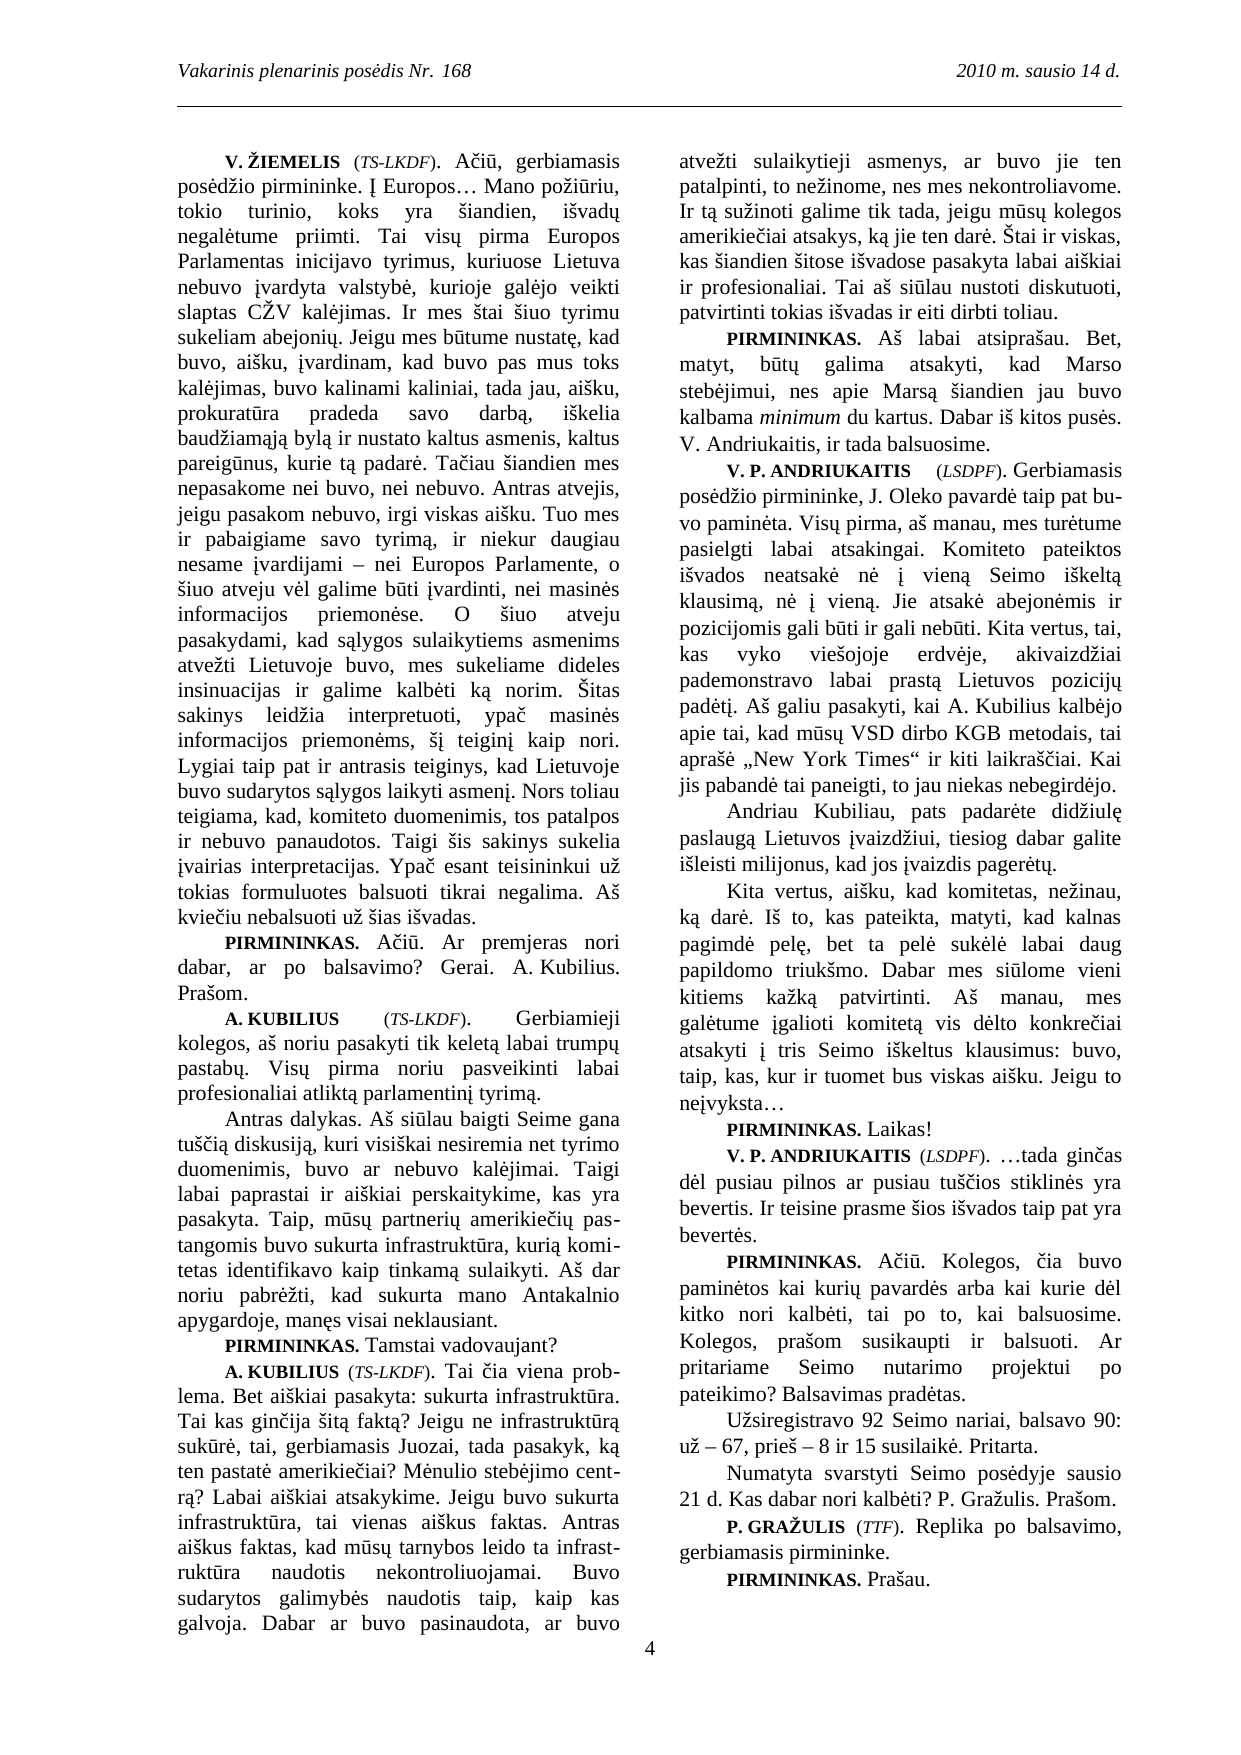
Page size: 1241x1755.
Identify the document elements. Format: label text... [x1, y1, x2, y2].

text PIRMININKAS. Laikas! [679, 1115, 1122, 1142]
text Antras dalykas. Aš siūlau baigti Seime gana tuščią diskusiją, kuri visiškai nesiremia net tyrimo duomenimis, buvo ar nebuvo kalėjimai. Taigi labai paprastai ir aiškiai perskaitykime, kas yra pasakyta. Taip, mūsų partnerių amerikiečių pas­tan­gomis buvo sukurta infrastruktūra, kurią komi­­te­tas identifikavo kaip tinkamą sulaikyti. Aš dar noriu pabrėžti, kad sukurta mano Antakalnio apygardoje, manęs visai neklausiant. [177, 1106, 620, 1332]
text PIRMININKAS. Tamstai vadovaujant? [177, 1332, 620, 1358]
text P. GRAŽULIS (TTF). Replika po balsavimo, gerbiamasis pirmininke. [679, 1512, 1122, 1565]
text Užsiregistravo 92 Seimo nariai, balsavo 90: už – 67, prieš – 8 ir 15 susilaikė. Pritarta. [679, 1406, 1122, 1459]
text PIRMININKAS. Ačiū. Kolegos, čia buvo paminėtos kai kurių pavardės arba kai kurie dėl kitko nori kalbėti, tai po to, kai balsuosime. Kolegos, prašom susikaupti ir balsuoti. Ar pritariame Seimo nutarimo projektui po pateikimo? Balsavimas pradėtas. [679, 1247, 1122, 1406]
text Andriau Kubiliau, pats padarėte didžiulę paslaugą Lietuvos įvaizdžiui, tiesiog dabar galite iš­lei­sti milijonus, kad jos įvaizdis pagerėtų. [679, 798, 1122, 877]
text PIRMININKAS. Prašau. [679, 1565, 1122, 1591]
text V. ŽIEMELIS (TS-LKDF). Ačiū, gerbiamasis posėdžio pirmininke. Į Europos… Mano požiūriu, tokio turinio, koks yra šiandien, išvadų negalėtume priimti. Tai visų pirma Europos Parlamentas inicijavo tyrimus, kuriuose Lietuva nebuvo įvardyta valstybė, kurioje galėjo veikti slaptas CŽV kalėjimas. Ir mes štai šiuo tyrimu sukeliam abe­jo­nių. Jeigu mes būtume nustatę, kad buvo, aišku, įvardinam, kad buvo pas mus toks kalėjimas, buvo kalinami kaliniai, tada jau, aišku, prokuratūra pradeda savo darbą, iškelia baudžiamąją bylą ir nustato kaltus asmenis, kaltus pareigūnus, kurie tą padarė. Tačiau šiandien mes nepasakome nei buvo, nei nebuvo. Antras atvejis, jeigu pasakom nebuvo, irgi viskas aišku. Tuo mes ir pabaigiame savo tyrimą, ir niekur daugiau nesame įvar­di­jami – nei Europos Parlamente, o šiuo atveju vėl galime būti įvardinti, nei masinės informacijos prie­monėse. O šiuo atveju pasakydami, kad sąlygos sulaikytiems asmenims atvežti Lietuvoje buvo, mes sukeliame dideles insinuacijas ir galime kalbėti ką norim. Šitas sakinys leidžia interpretuoti, ypač masinės informacijos priemonėms, šį teiginį kaip nori. Lygiai taip pat ir antrasis teiginys, kad Lietuvoje buvo sudarytos sąlygos laikyti asmenį. Nors toliau teigiama, kad, komiteto duomenimis, tos patalpos ir nebuvo panaudotos. Taigi šis sa­ki­nys sukelia įvairias interpretacijas. Ypač esant tei­sininkui už tokias formuluotes balsuoti tikrai negalima. Aš kviečiu nebalsuoti už šias išvadas. [177, 148, 620, 929]
text A. KUBILIUS (TS-LKDF). Gerbiamieji kolegos, aš noriu pasakyti tik keletą labai trumpų pastabų. Visų pirma noriu pasveikinti labai profesionaliai atliktą parlamentinį tyrimą. [177, 1005, 620, 1106]
text V. P. ANDRIUKAITIS (LSDPF). Gerbiamasis posėdžio pirmininke, J. Oleko pavardė taip pat bu­vo paminėta. Visų pirma, aš manau, mes turėtume pasielgti labai atsakingai. Komiteto pateiktos išvados neatsakė nė į vieną Seimo iškeltą klausimą, nė į vieną. Jie atsakė abejonėmis ir pozicijomis gali būti ir gali nebūti. Kita vertus, tai, kas vyko viešojoje erdvėje, akivaizdžiai pademonstravo labai prastą Lietuvos pozicijų padėtį. Aš galiu pasakyti, kai A. Kubilius kalbėjo apie tai, kad mūsų VSD dirbo KGB metodais, tai aprašė „New York Times“ ir kiti laikraščiai. Kai jis pabandė tai paneigti, to jau niekas nebegirdėjo. [679, 456, 1122, 798]
text V. P. ANDRIUKAITIS (LSDPF). …tada ginčas dėl pusiau pilnos ar pusiau tuščios stiklinės yra bevertis. Ir teisine prasme šios išvados taip pat yra bevertės. [679, 1142, 1122, 1247]
text A. KUBILIUS (TS-LKDF). Tai čia viena prob­lema. Bet aiškiai pasakyta: sukurta infrastruktūra. Tai kas ginčija šitą faktą? Jeigu ne infrastruktūrą sukūrė, tai, gerbiamasis Juozai, tada pasakyk, ką ten pastatė amerikiečiai? Mėnulio stebėjimo cent­rą? Labai aiškiai atsakykime. Jeigu buvo sukurta infrastruktūra, tai vienas aiškus faktas. Antras aiškus faktas, kad mūsų tarnybos leido ta infrast­ruktūra naudotis nekontroliuojamai. Buvo sudarytos galimybės naudotis taip, kaip kas galvoja. Dabar ar buvo pasinaudota, ar buvo [177, 1358, 620, 1635]
text Numatyta svarstyti Seimo posėdyje sausio 21 d. Kas dabar nori kalbėti? P. Gražulis. Prašom. [679, 1459, 1122, 1512]
text atvežti sulaikytieji asmenys, ar buvo jie ten patalpinti, to ne­žinome, nes mes nekontroliavome. Ir tą sužinoti galime tik tada, jeigu mūsų kolegos amerikiečiai atsakys, ką jie ten darė. Štai ir viskas, kas šiandien šitose išvadose pasakyta labai aiškiai ir profesionaliai. Tai aš siūlau nustoti diskutuoti, patvirtinti tokias išvadas ir eiti dirbti toliau. [679, 148, 1122, 324]
text PIRMININKAS. Ačiū. Ar premjeras nori dabar, ar po balsavimo? Gerai. A. Kubilius. Prašom. [177, 929, 620, 1005]
text Kita vertus, aišku, kad komitetas, nežinau, ką darė. Iš to, kas pateikta, matyti, kad kalnas pagimdė pelę, bet ta pelė sukėlė labai daug papildomo triukšmo. Dabar mes siūlome vieni kitiems kažką patvirtinti. Aš manau, mes galėtume įgalioti komitetą vis dėlto konkrečiai atsakyti į tris Seimo iškeltus klausimus: buvo, taip, kas, kur ir tuomet bus viskas aišku. Jeigu to neįvyksta… [679, 877, 1122, 1115]
text PIRMININKAS. Aš labai atsiprašau. Bet, matyt, būtų galima atsakyti, kad Marso stebėjimui, nes apie Marsą šiandien jau buvo kalbama minimum du kartus. Dabar iš kitos pusės. V. Andriu­kai­tis, ir tada balsuosime. [679, 324, 1122, 456]
